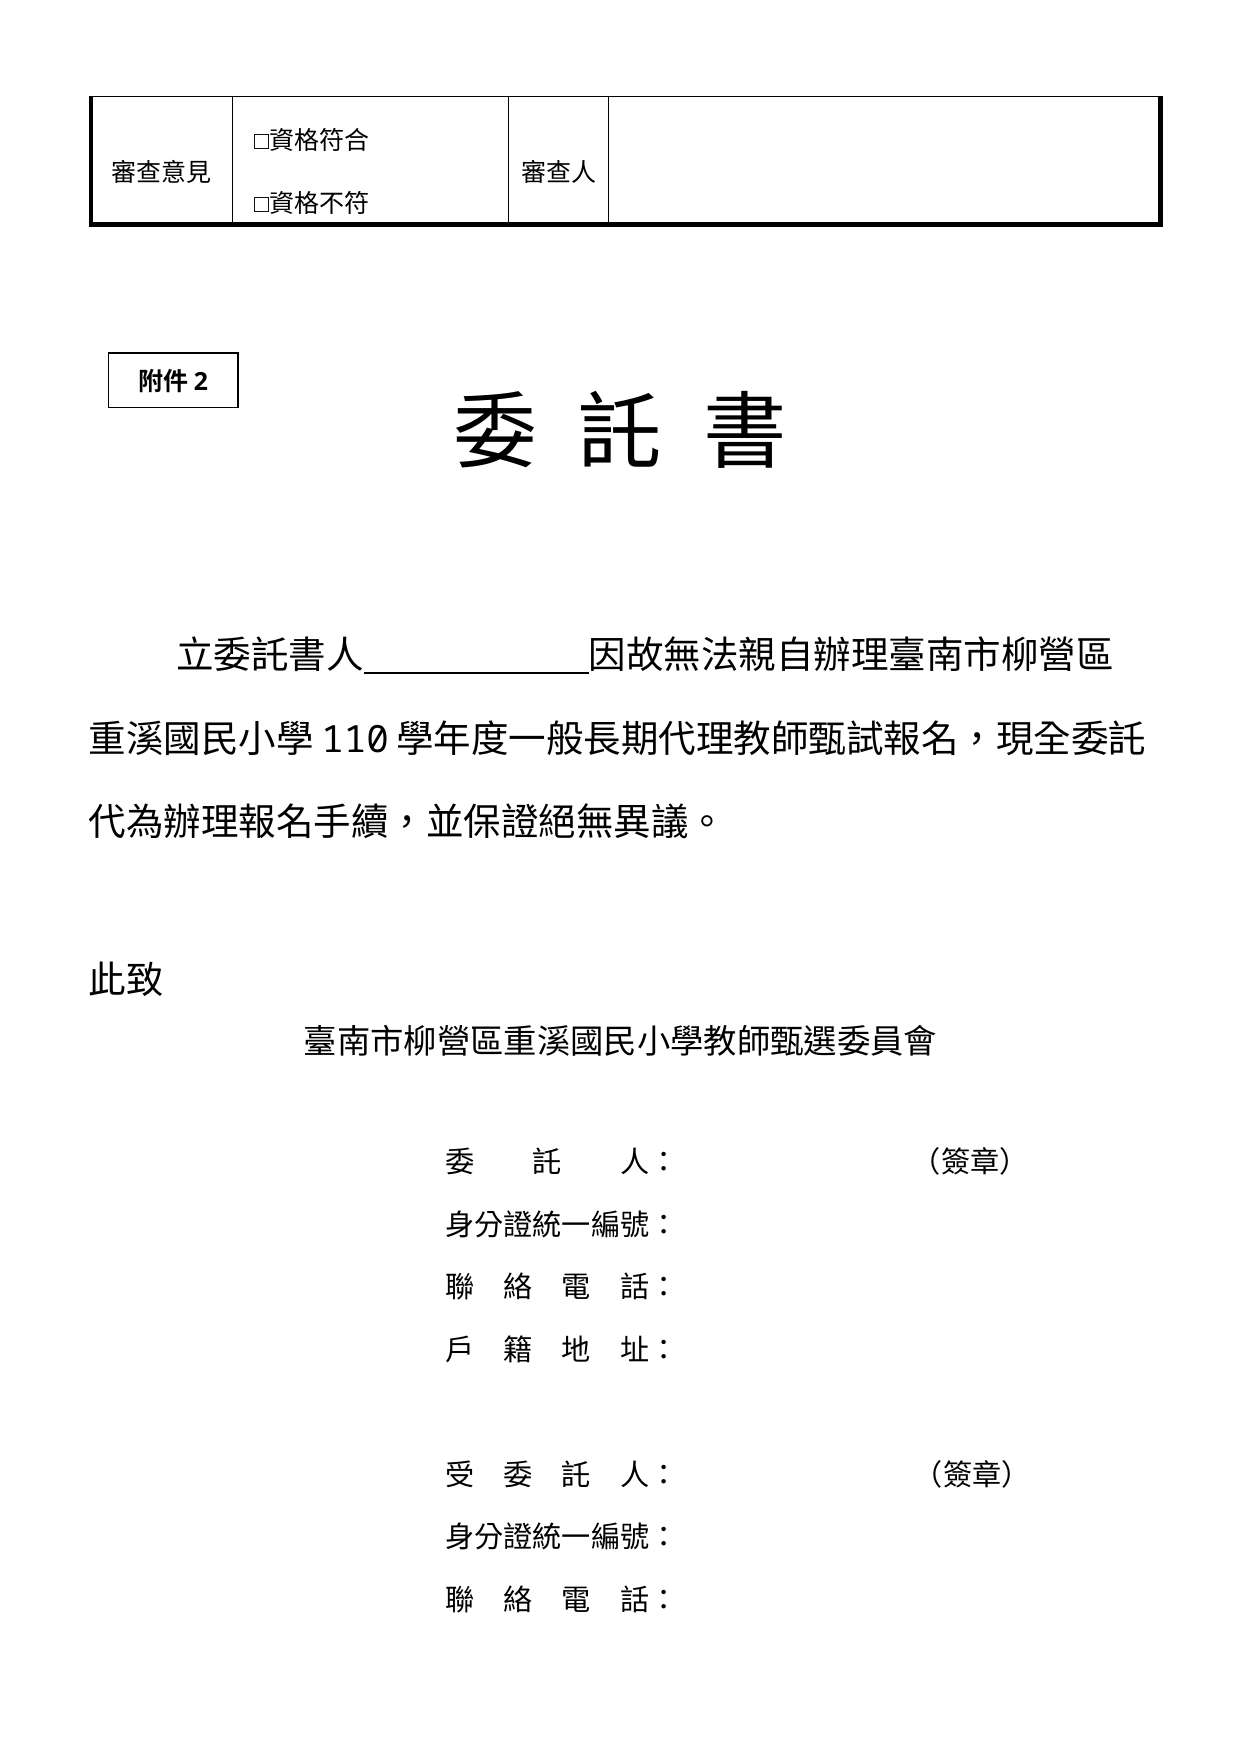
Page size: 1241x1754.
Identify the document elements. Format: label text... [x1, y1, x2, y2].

table_cell [609, 97, 1158, 222]
text 戶 籍 地 址： [439, 1310, 1152, 1373]
text 聯 絡 電 話： [439, 1560, 1152, 1623]
table_cell 審查意見 [93, 97, 232, 222]
text 委 託 書 [89, 352, 1152, 477]
text 聯 絡 電 話： [439, 1248, 1152, 1310]
text 受 委 託 人： （簽章） [439, 1435, 1152, 1498]
table_cell □資格符合 □資格不符 [233, 97, 508, 222]
text 立委託書人 因故無法親自辦理臺南市柳營區 [89, 602, 1152, 685]
text 身分證統一編號： [439, 1185, 1152, 1248]
text 重溪國民小學110學年度一般長期代理教師甄試報名，現全委託 代為辦理報名手續，並保證絕無異議。 [89, 685, 1152, 852]
table_cell 審查人 [509, 97, 608, 222]
text 委 託 人： （簽章） [439, 1123, 1152, 1185]
text 此致 [89, 935, 1152, 998]
text 身分證統一編號： [439, 1498, 1152, 1560]
text 附件2 [124, 361, 222, 397]
text 臺南市柳營區重溪國民小學教師甄選委員會 [89, 998, 1152, 1060]
